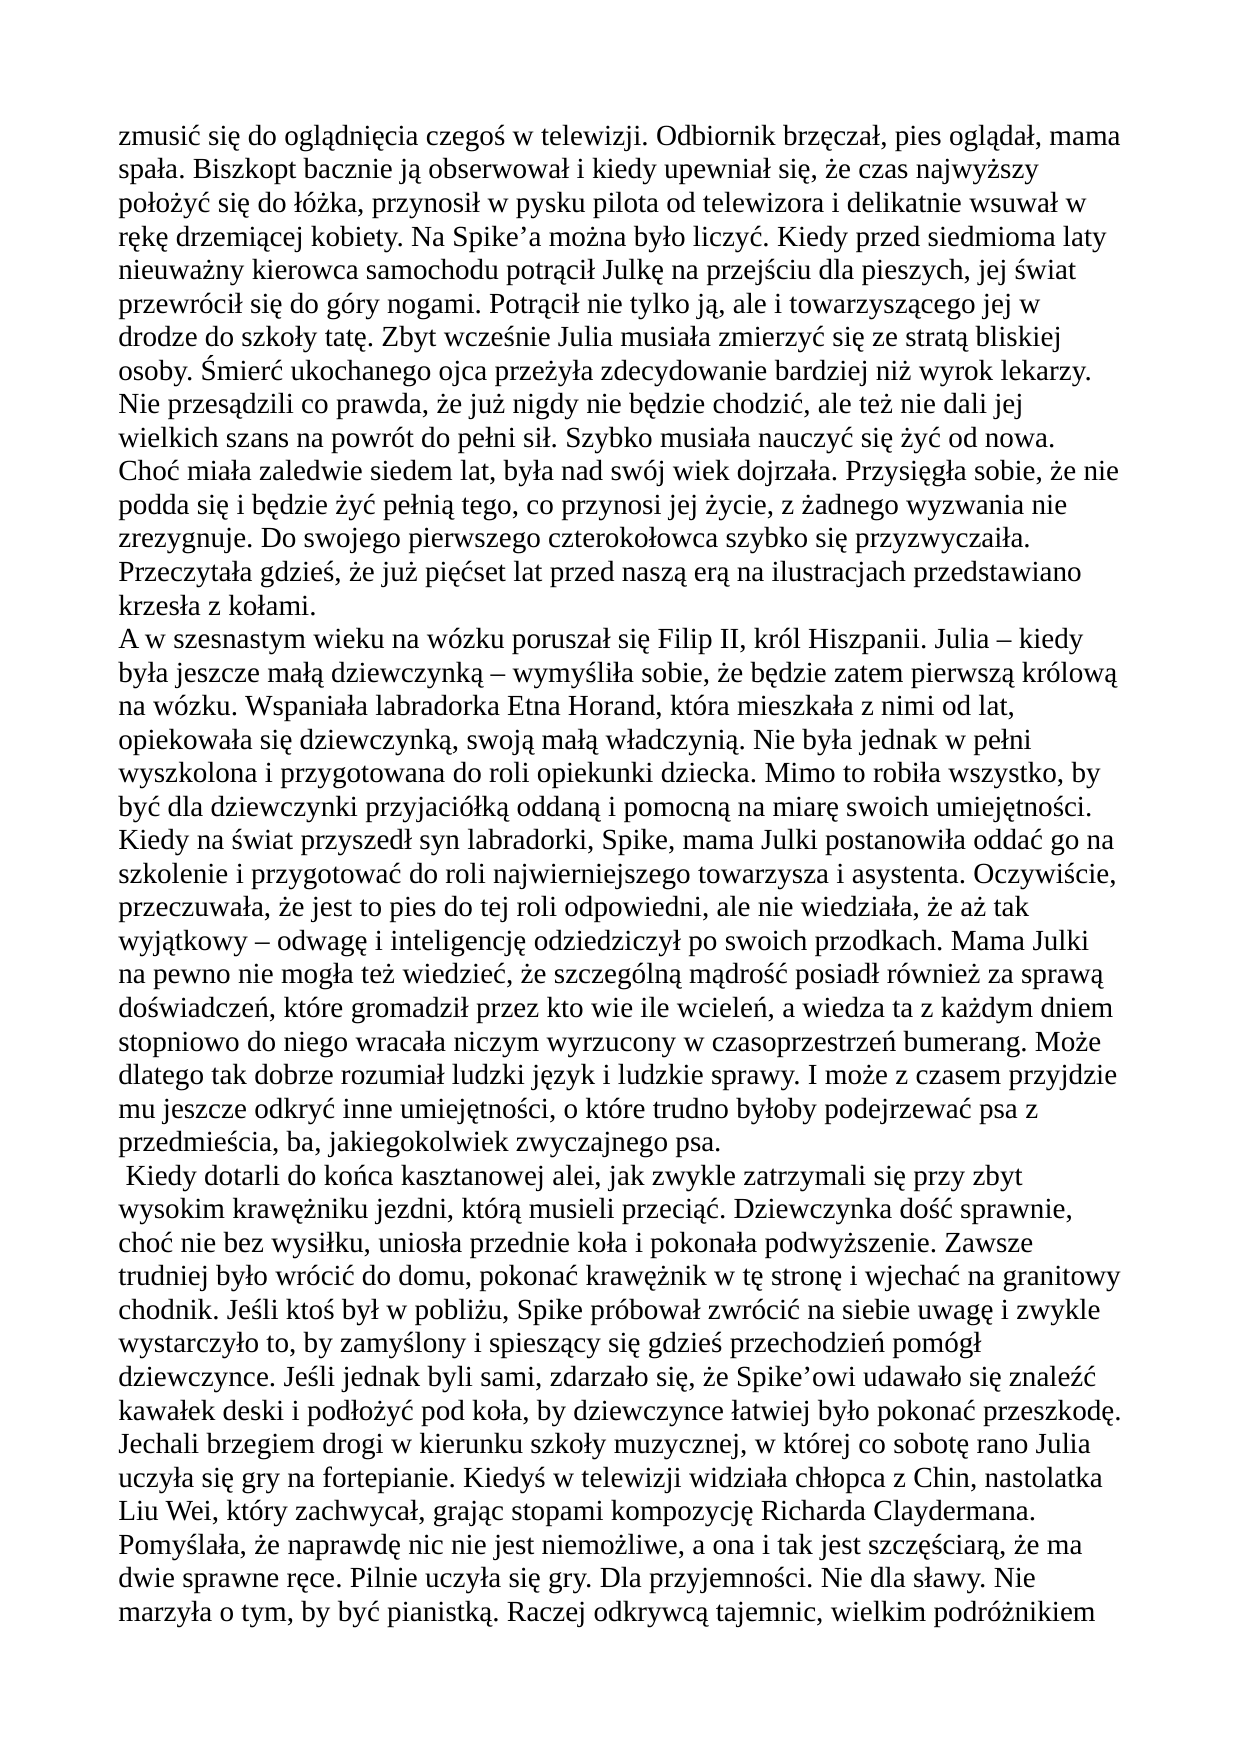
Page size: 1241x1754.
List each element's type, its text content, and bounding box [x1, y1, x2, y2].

text Kiedy dotarli do końca kasztanowej alei, jak zwykle zatrzymali się przy zbyt wysokim krawężniku jezdni, którą musieli przeciąć. Dziewczynka dość sprawnie, choć nie bez wysiłku, uniosła przednie koła i pokonała podwyższenie. Zawsze trudniej było wrócić do domu, pokonać krawężnik w tę stronę i wjechać na granitowy chodnik. Jeśli ktoś był w pobliżu, Spike próbował zwrócić na siebie uwagę i zwykle wystarczyło to, by zamyślony i spieszący się gdzieś przechodzień pomógł dziewczynce. Jeśli jednak byli sami, zdarzało się, że Spike’owi udawało się znaleźć kawałek deski i podłożyć pod koła, by dziewczynce łatwiej było pokonać przeszkodę. Jechali brzegiem drogi w kierunku szkoły muzycznej, w której co sobotę rano Julia uczyła się gry na fortepianie. Kiedyś w telewizji widziała chłopca z Chin, nastolatka Liu Wei, który zachwycał, grając stopami kompozycję Richarda Claydermana. Pomyślała, że naprawdę nic nie jest niemożliwe, a ona i tak jest szczęściarą, że ma dwie sprawne ręce. Pilnie uczyła się gry. Dla przyjemności. Nie dla sławy. Nie marzyła o tym, by być pianistką. Raczej odkrywcą tajemnic, wielkim podróżnikiem [118, 1158, 1122, 1627]
text A w szesnastym wieku na wózku poruszał się Filip II, król Hiszpanii. Julia – kiedy była jeszcze małą dziewczynką – wymyśliła sobie, że będzie zatem pierwszą królową na wózku. Wspaniała labradorka Etna Horand, która mieszkała z nimi od lat, opiekowała się dziewczynką, swoją małą władczynią. Nie była jednak w pełni wyszkolona i przygotowana do roli opiekunki dziecka. Mimo to robiła wszystko, by być dla dziewczynki przyjaciółką oddaną i pomocną na miarę swoich umiejętności. Kiedy na świat przyszedł syn labradorki, Spike, mama Julki postanowiła oddać go na szkolenie i przygotować do roli najwierniejszego towarzysza i asystenta. Oczywiście, przeczuwała, że jest to pies do tej roli odpowiedni, ale nie wiedziała, że aż tak wyjątkowy – odwagę i inteligencję odziedziczył po swoich przodkach. Mama Julki na pewno nie mogła też wiedzieć, że szczególną mądrość posiadł również za sprawą doświadczeń, które gromadził przez kto wie ile wcieleń, a wiedza ta z każdym dniem stopniowo do niego wracała niczym wyrzucony w czasoprzestrzeń bumerang. Może dlatego tak dobrze rozumiał ludzki język i ludzkie sprawy. I może z czasem przyjdzie mu jeszcze odkryć inne umiejętności, o które trudno byłoby podejrzewać psa z przedmieścia, ba, jakiegokolwiek zwyczajnego psa. [118, 621, 1122, 1158]
text zmusić się do oglądnięcia czegoś w telewizji. Odbiornik brzęczał, pies oglądał, mama spała. Biszkopt bacznie ją obserwował i kiedy upewniał się, że czas najwyższy położyć się do łóżka, przynosił w pysku pilota od telewizora i delikatnie wsuwał w rękę drzemiącej kobiety. Na Spike’a można było liczyć. Kiedy przed siedmioma laty nieuważny kierowca samochodu potrącił Julkę na przejściu dla pieszych, jej świat przewrócił się do góry nogami. Potrącił nie tylko ją, ale i towarzyszącego jej w drodze do szkoły tatę. Zbyt wcześnie Julia musiała zmierzyć się ze stratą bliskiej osoby. Śmierć ukochanego ojca przeżyła zdecydowanie bardziej niż wyrok lekarzy. Nie przesądzili co prawda, że już nigdy nie będzie chodzić, ale też nie dali jej wielkich szans na powrót do pełni sił. Szybko musiała nauczyć się żyć od nowa. Choć miała zaledwie siedem lat, była nad swój wiek dojrzała. Przysięgła sobie, że nie podda się i będzie żyć pełnią tego, co przynosi jej życie, z żadnego wyzwania nie zrezygnuje. Do swojego pierwszego czterokołowca szybko się przyzwyczaiła. Przeczytała gdzieś, że już pięćset lat przed naszą erą na ilustracjach przedstawiano krzesła z kołami. [118, 118, 1122, 621]
